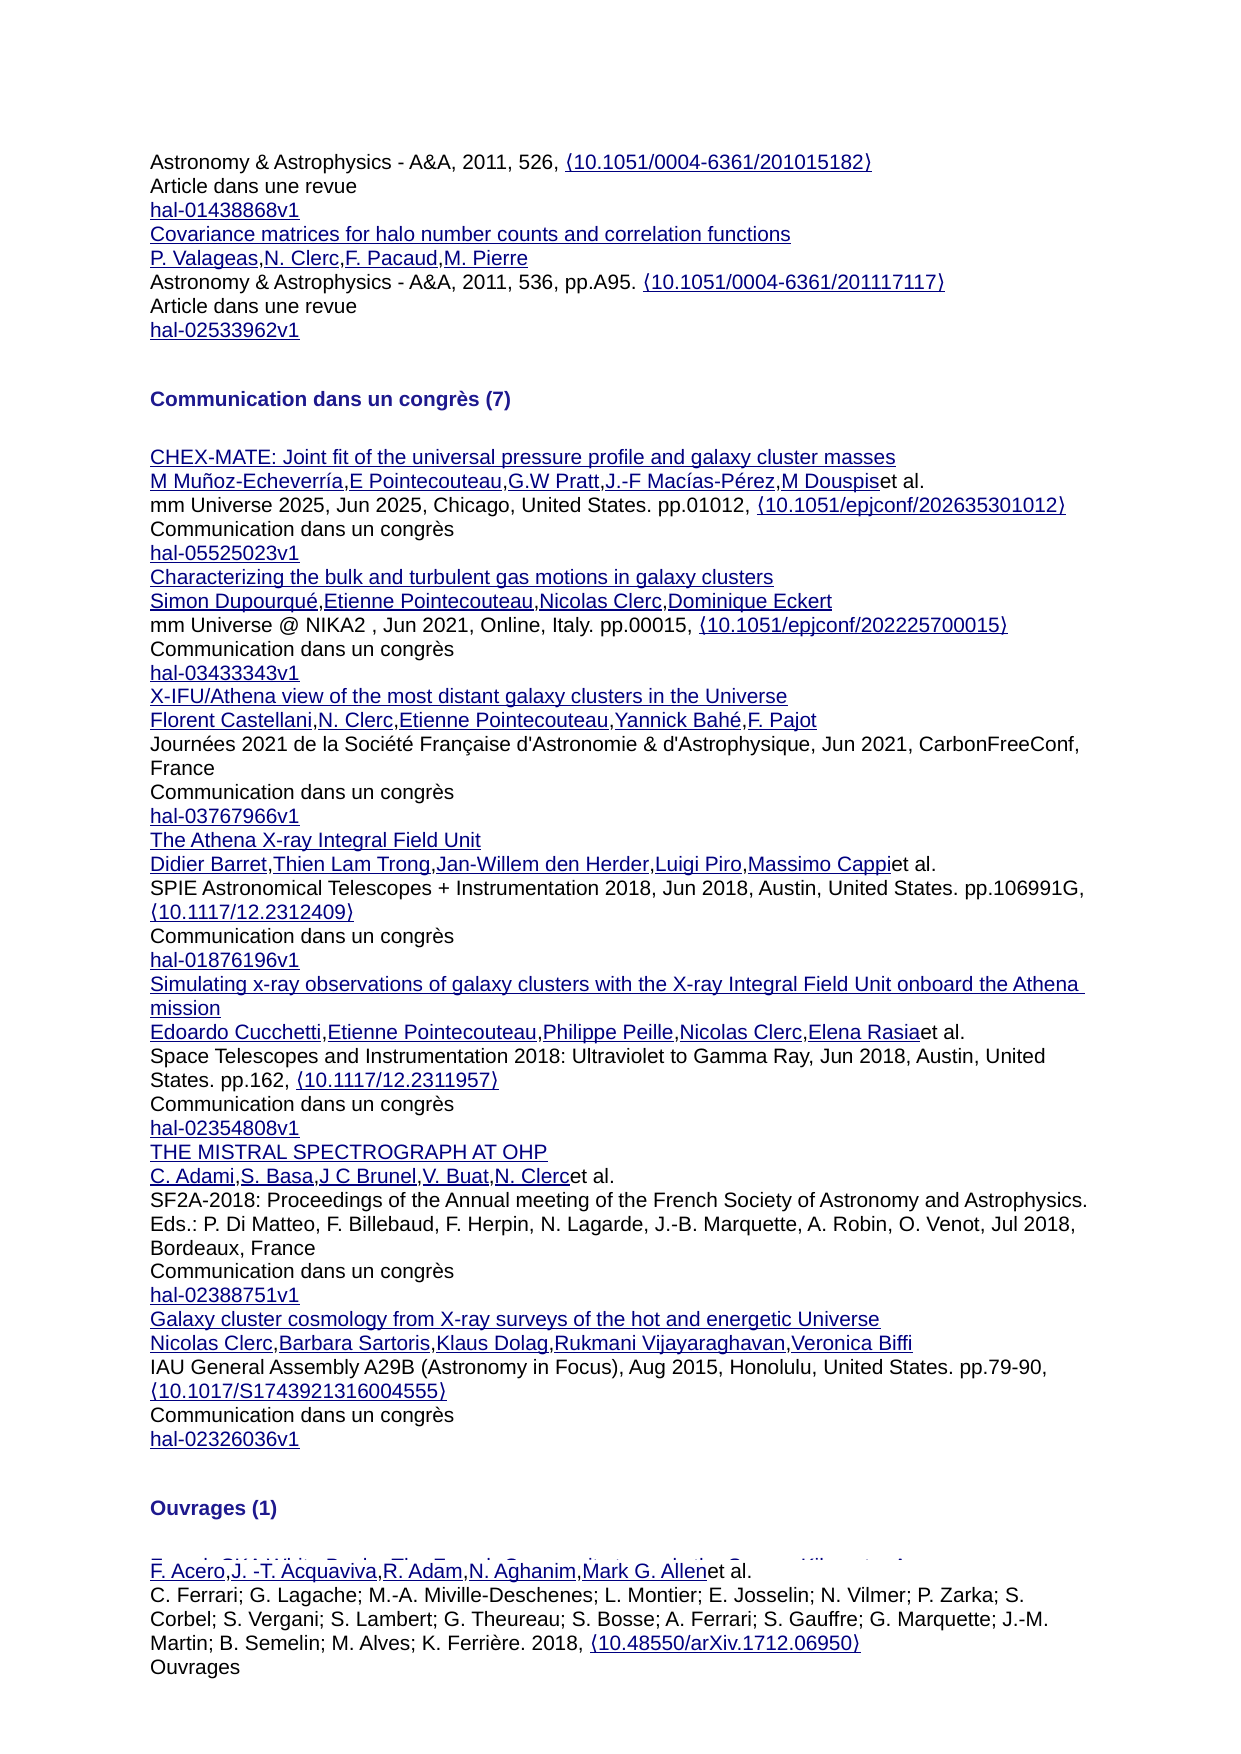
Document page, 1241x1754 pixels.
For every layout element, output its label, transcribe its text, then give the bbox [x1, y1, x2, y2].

table_cell Astronomy & Astrophysics - A&A, 2011, 526, ⟨10.1051/0004-6361/201015182⟩ Article dans une revue hal-01438868v1 [150, 150, 1090, 222]
table_cell Simulating x-ray observations of galaxy clusters with the X-ray Integral Field Unit onboard the Athena mission Edoardo Cucchetti,Etienne Pointecouteau,Philippe Peille,Nicolas Clerc,Elena Rasiaet al. Space Telescopes and Instrumentation 2018: Ultraviolet to Gamma Ray, Jun 2018, Austin, United States. pp.162, ⟨10.1117/12.2311957⟩ Communication dans un congrès hal-02354808v1 [150, 972, 1090, 1139]
table_cell THE MISTRAL SPECTROGRAPH AT OHP C. Adami,S. Basa,J C Brunel,V. Buat,N. Clercet al. SF2A-2018: Proceedings of the Annual meeting of the French Society of Astronomy and Astrophysics. Eds.: P. Di Matteo, F. Billebaud, F. Herpin, N. Lagarde, J.-B. Marquette, A. Robin, O. Venot, Jul 2018, Bordeaux, France Communication dans un congrès hal-02388751v1 [150, 1140, 1090, 1307]
table_cell The Athena X-ray Integral Field Unit Didier Barret,Thien Lam Trong,Jan-Willem den Herder,Luigi Piro,Massimo Cappiet al. SPIE Astronomical Telescopes + Instrumentation 2018, Jun 2018, Austin, United States. pp.106991G, ⟨10.1117/12.2312409⟩ Communication dans un congrès hal-01876196v1 [150, 828, 1090, 972]
subtitle Communication dans un congrès (7) [150, 386, 1090, 410]
table_cell Characterizing the bulk and turbulent gas motions in galaxy clusters Simon Dupourqué,Etienne Pointecouteau,Nicolas Clerc,Dominique Eckert mm Universe @ NIKA2 , Jun 2021, Online, Italy. pp.00015, ⟨10.1051/epjconf/202225700015⟩ Communication dans un congrès hal-03433343v1 [150, 565, 1090, 684]
subtitle Ouvrages (1) [150, 1496, 1090, 1520]
table_cell X-IFU/Athena view of the most distant galaxy clusters in the Universe Florent Castellani,N. Clerc,Etienne Pointecouteau,Yannick Bahé,F. Pajot Journées 2021 de la Société Française d'Astronomie & d'Astrophysique, Jun 2021, CarbonFreeConf, France Communication dans un congrès hal-03767966v1 [150, 684, 1090, 828]
table_cell Covariance matrices for halo number counts and correlation functions P. Valageas,N. Clerc,F. Pacaud,M. Pierre Astronomy & Astrophysics - A&A, 2011, 536, pp.A95. ⟨10.1051/0004-6361/201117117⟩ Article dans une revue hal-02533962v1 [150, 222, 1090, 342]
table_header French SKA White Book - The French Community towards the Square Kilometre Array F. Acero,J. -T. Acquaviva,R. Adam,N. Aghanim,Mark G. Allenet al. C. Ferrari; G. Lagache; M.-A. Miville-Deschenes; L. Montier; E. Josselin; N. Vilmer; P. Zarka; S. Corbel; S. Vergani; S. Lambert; G. Theureau; S. Bosse; A. Ferrari; S. Gauffre; G. Marquette; J.-M. Martin; B. Semelin; M. Alves; K. Ferrière. 2018, ⟨10.48550/arXiv.1712.06950⟩ Ouvrages hal-01686223v1 [150, 1554, 1090, 1679]
table_header CHEX-MATE: Joint fit of the universal pressure profile and galaxy cluster masses M Muñoz-Echeverría,E Pointecouteau,G.W Pratt,J.-F Macías-Pérez,M Douspiset al. mm Universe 2025, Jun 2025, Chicago, United States. pp.01012, ⟨10.1051/epjconf/202635301012⟩ Communication dans un congrès hal-05525023v1 [150, 445, 1090, 564]
table_cell Galaxy cluster cosmology from X-ray surveys of the hot and energetic Universe Nicolas Clerc,Barbara Sartoris,Klaus Dolag,Rukmani Vijayaraghavan,Veronica Biffi IAU General Assembly A29B (Astronomy in Focus), Aug 2015, Honolulu, United States. pp.79-90, ⟨10.1017/S1743921316004555⟩ Communication dans un congrès hal-02326036v1 [150, 1307, 1090, 1451]
